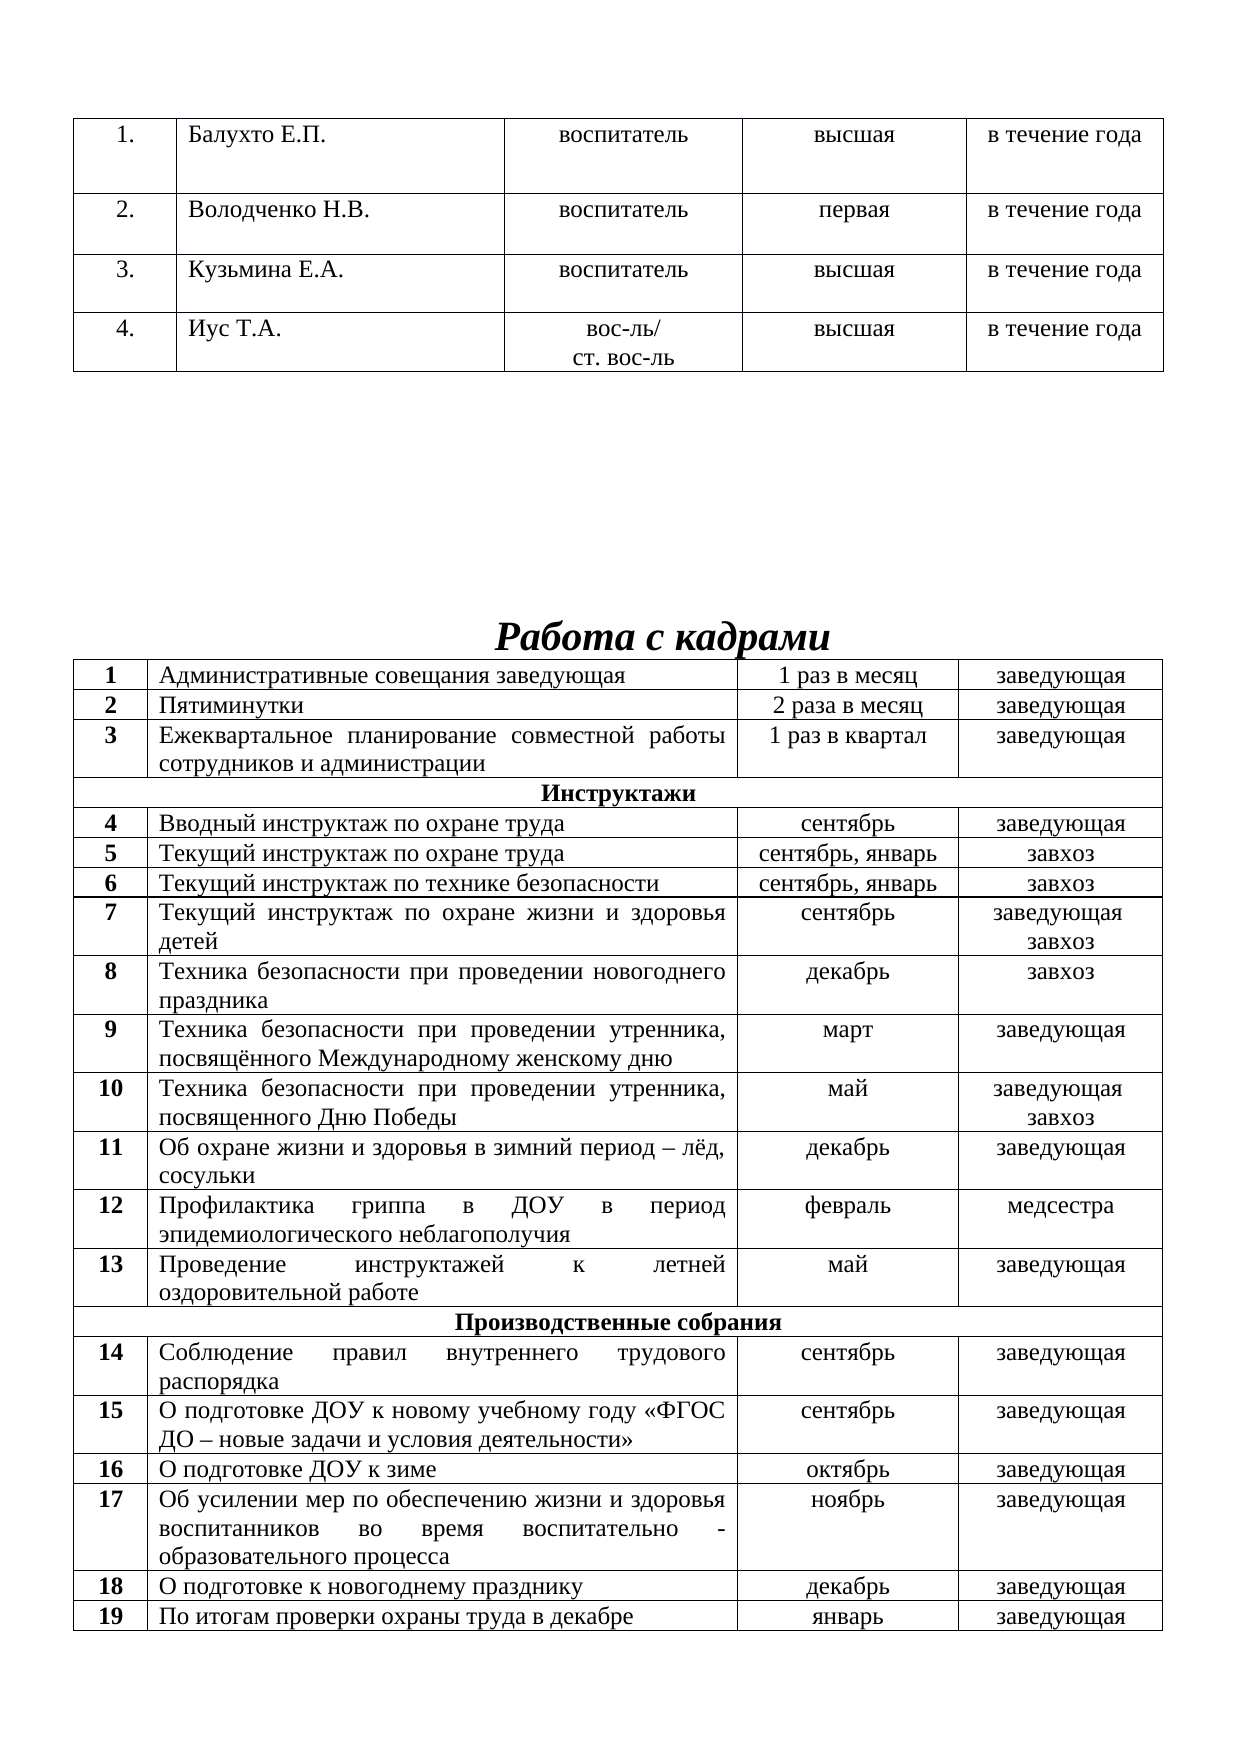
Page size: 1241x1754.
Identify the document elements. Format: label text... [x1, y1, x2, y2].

table_cell высшая [743, 119, 966, 193]
table_header заведующая [959, 660, 1162, 689]
table_cell сентябрь [738, 1337, 958, 1394]
table_cell Техника безопасности при проведении новогоднего праздника [148, 956, 737, 1013]
table_cell сентябрь [738, 808, 958, 837]
table_cell декабрь [738, 1571, 958, 1600]
table_cell О подготовке ДОУ к зиме [148, 1454, 737, 1483]
table_cell вос-ль/ ст. вос-ль [505, 313, 742, 371]
table_cell О подготовке ДОУ к новому учебному году «ФГОС ДО – новые задачи и условия деятельности» [148, 1396, 737, 1453]
table_cell заведующая [959, 1015, 1162, 1072]
table_cell Техника безопасности при проведении утренника, посвященного Дню Победы [148, 1073, 737, 1131]
table_cell 2 [74, 690, 147, 719]
table_cell в течение года [967, 313, 1163, 371]
table_cell в течение года [967, 255, 1163, 312]
table_cell 2 раза в месяц [738, 690, 958, 719]
table_cell 12 [74, 1190, 147, 1248]
table_cell 11 [74, 1132, 147, 1189]
table_cell заведующая [959, 1249, 1162, 1306]
table_cell высшая [743, 255, 966, 312]
table_cell заведующая [959, 690, 1162, 719]
table_cell 5 [74, 838, 147, 867]
table_cell ноябрь [738, 1484, 958, 1570]
table_cell 3 [74, 720, 147, 777]
table_cell 1 раз в квартал [738, 720, 958, 777]
table_cell январь [738, 1601, 958, 1630]
table_cell 4 [74, 808, 147, 837]
table_cell Производственные собрания [74, 1307, 1162, 1336]
table_cell Иус Т.А. [177, 313, 504, 371]
table_cell высшая [743, 313, 966, 371]
table_cell Техника безопасности при проведении утренника, посвящённого Международному женскому дню [148, 1015, 737, 1072]
table_cell февраль [738, 1190, 958, 1248]
table_cell воспитатель [505, 255, 742, 312]
table_cell Об охране жизни и здоровья в зимний период – лёд, сосульки [148, 1132, 737, 1189]
table_cell Текущий инструктаж по технике безопасности [148, 868, 737, 896]
table_cell 9 [74, 1015, 147, 1072]
table_cell воспитатель [505, 194, 742, 253]
table_cell 19 [74, 1601, 147, 1630]
table_cell медсестра [959, 1190, 1162, 1248]
table_cell завхоз [959, 956, 1162, 1013]
table_cell первая [743, 194, 966, 253]
table_cell Балухто Е.П. [177, 119, 504, 193]
table_cell Вводный инструктаж по охране труда [148, 808, 737, 837]
table_cell заведующая [959, 1571, 1162, 1600]
table_cell Кузьмина Е.А. [177, 255, 504, 312]
table_cell 4. [74, 313, 176, 371]
table_cell 14 [74, 1337, 147, 1394]
table_cell Профилактика гриппа в ДОУ в период эпидемиологического неблагополучия [148, 1190, 737, 1248]
table_cell заведующая завхоз [959, 1073, 1162, 1131]
text Работа с кадрами [177, 611, 1152, 659]
table_cell Пятиминутки [148, 690, 737, 719]
table_cell 16 [74, 1454, 147, 1483]
table_cell 6 [74, 868, 147, 896]
table_cell заведующая [959, 720, 1162, 777]
table_cell заведующая [959, 1396, 1162, 1453]
table_cell завхоз [959, 838, 1162, 867]
table_cell декабрь [738, 956, 958, 1013]
table_cell 2. [74, 194, 176, 253]
table_cell в течение года [967, 119, 1163, 193]
table_cell заведующая [959, 1484, 1162, 1570]
table_cell заведующая [959, 1132, 1162, 1189]
table_cell 18 [74, 1571, 147, 1600]
table_cell декабрь [738, 1132, 958, 1189]
table_header 1 [74, 660, 147, 689]
table_cell 1. [74, 119, 176, 193]
table_cell март [738, 1015, 958, 1072]
table_cell Текущий инструктаж по охране жизни и здоровья детей [148, 898, 737, 955]
table_cell завхоз [959, 868, 1162, 896]
table_cell воспитатель [505, 119, 742, 193]
table_cell май [738, 1073, 958, 1131]
table_cell 10 [74, 1073, 147, 1131]
table_cell Текущий инструктаж по охране труда [148, 838, 737, 867]
table_cell 8 [74, 956, 147, 1013]
table_cell Соблюдение правил внутреннего трудового распорядка [148, 1337, 737, 1394]
table_cell в течение года [967, 194, 1163, 253]
table_cell заведующая [959, 1337, 1162, 1394]
table_cell Володченко Н.В. [177, 194, 504, 253]
table_cell 7 [74, 898, 147, 955]
table_cell май [738, 1249, 958, 1306]
table_cell заведующая [959, 1601, 1162, 1630]
table_cell октябрь [738, 1454, 958, 1483]
table_cell сентябрь [738, 898, 958, 955]
table_cell Инструктажи [74, 778, 1162, 807]
table_cell сентябрь, январь [738, 868, 958, 896]
table_cell По итогам проверки охраны труда в декабре [148, 1601, 737, 1630]
table_cell 15 [74, 1396, 147, 1453]
table_cell сентябрь, январь [738, 838, 958, 867]
table_cell 13 [74, 1249, 147, 1306]
table_cell заведующая [959, 1454, 1162, 1483]
table_header 1 раз в месяц [738, 660, 958, 689]
table_header Административные совещания заведующая [148, 660, 737, 689]
table_cell заведующая завхоз [959, 898, 1162, 955]
table_cell Проведение инструктажей к летней оздоровительной работе [148, 1249, 737, 1306]
table_cell 3. [74, 255, 176, 312]
table_cell заведующая [959, 808, 1162, 837]
table_cell Ежеквартальное планирование совместной работы сотрудников и администрации [148, 720, 737, 777]
table_cell 17 [74, 1484, 147, 1570]
table_cell сентябрь [738, 1396, 958, 1453]
table_cell О подготовке к новогоднему празднику [148, 1571, 737, 1600]
table_cell Об усилении мер по обеспечению жизни и здоровья воспитанников во время воспитательно - образовательного процесса [148, 1484, 737, 1570]
